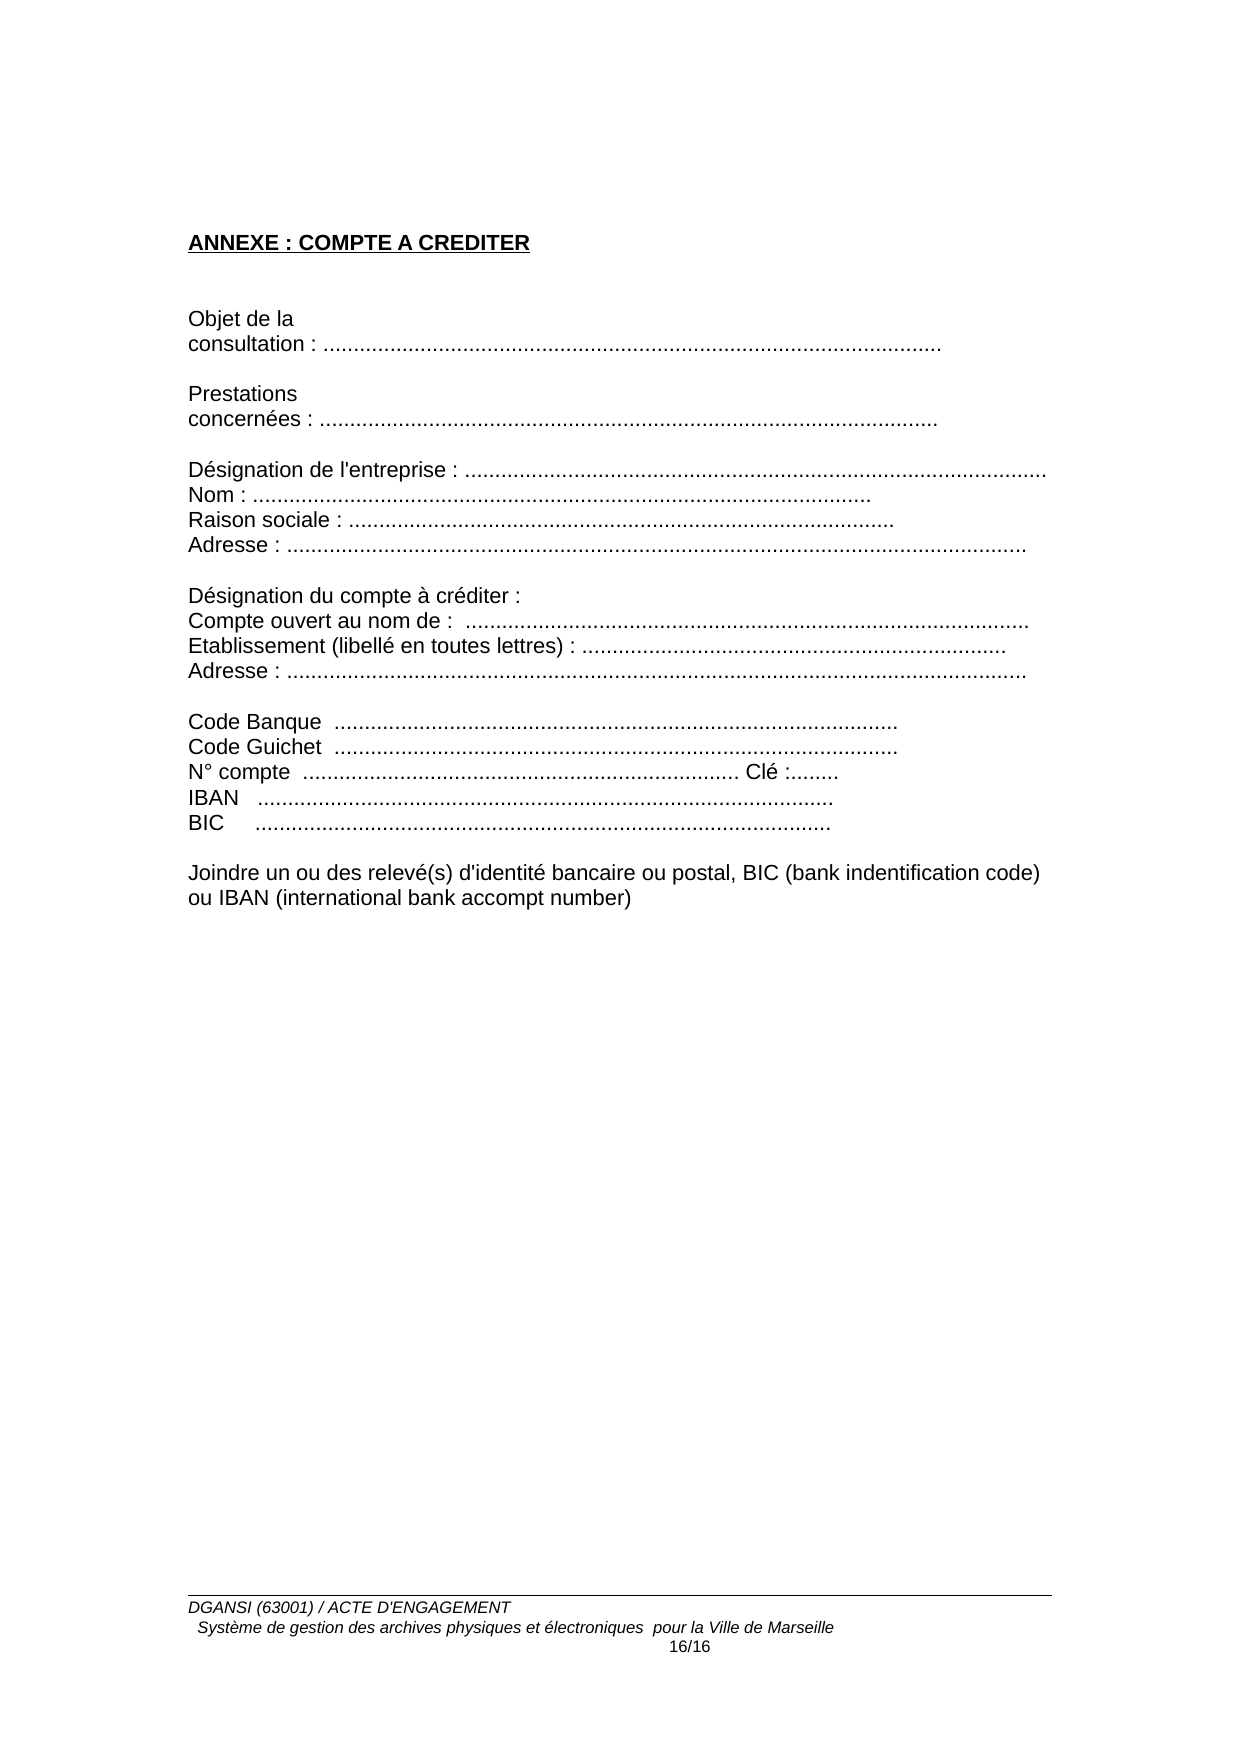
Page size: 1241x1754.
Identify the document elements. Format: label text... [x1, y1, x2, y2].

text Code Banque ............................................................................................. [188, 709, 1052, 734]
text Objet de la consultation : ...................................................................................................... [188, 305, 1052, 356]
text BIC ............................................................................................... [188, 809, 1052, 835]
text Raison sociale : .......................................................................................... [188, 507, 1052, 532]
text Désignation du compte à créditer : [188, 583, 1052, 608]
text Désignation de l'entreprise : ................................................................................................ [188, 457, 1052, 482]
text Code Guichet ............................................................................................. [188, 734, 1052, 759]
text Adresse : .......................................................................................................................... [188, 532, 1052, 557]
text Adresse : .......................................................................................................................... [188, 658, 1052, 683]
text Etablissement (libellé en toutes lettres) : ...................................................................... [188, 633, 1052, 658]
text ANNEXE : COMPTE A CREDITER [188, 230, 1052, 255]
text Prestations concernées : ...................................................................................................... [188, 381, 1052, 431]
text IBAN ............................................................................................... [188, 784, 1052, 809]
text Joindre un ou des relevé(s) d'identité bancaire ou postal, BIC (bank indentification code) ou IBAN (international bank accompt number) [188, 860, 1052, 910]
text Compte ouvert au nom de : ............................................................................................. [188, 608, 1052, 633]
text N° compte ........................................................................ Clé :........ [188, 759, 1052, 784]
text Nom : ...................................................................................................... [188, 482, 1052, 507]
